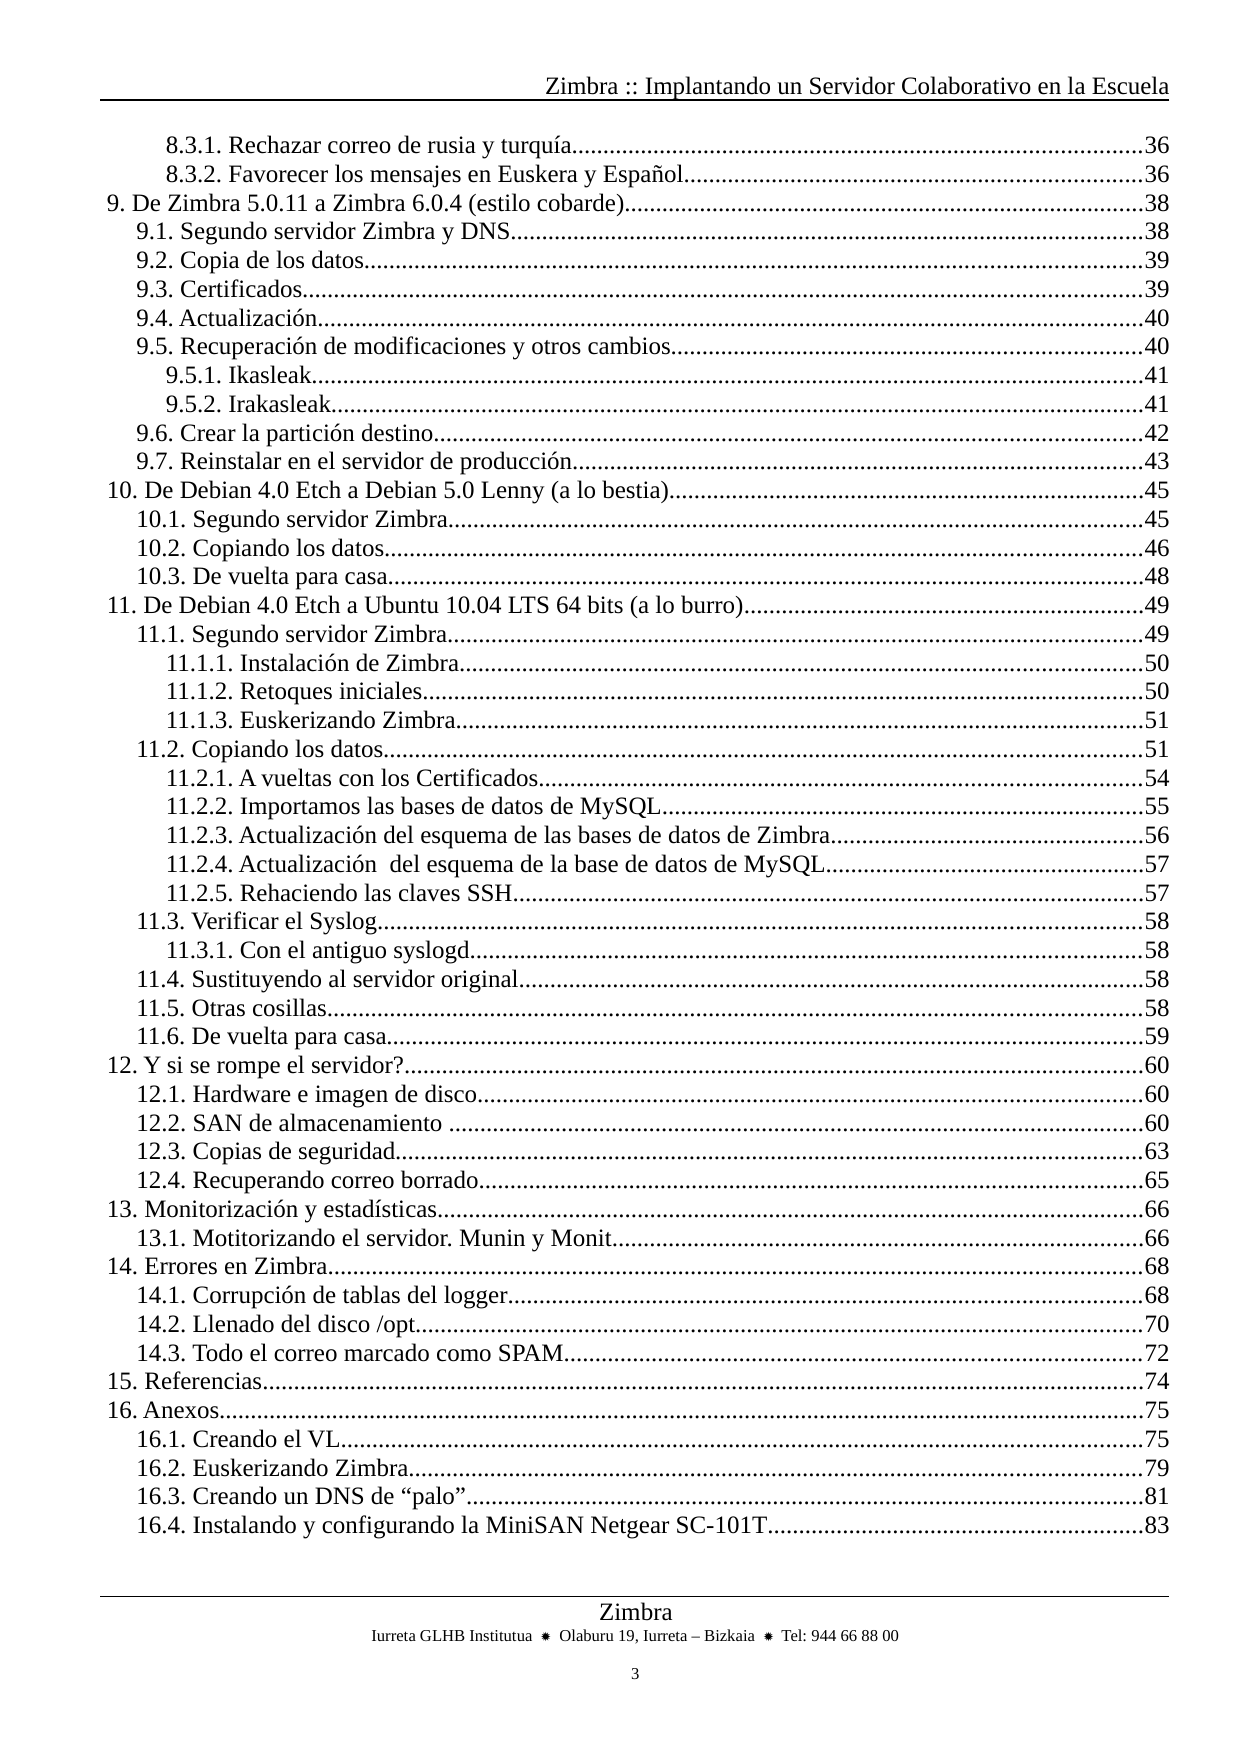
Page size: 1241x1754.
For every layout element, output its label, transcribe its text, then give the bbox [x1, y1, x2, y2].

text 9.7. Reinstalar en el servidor de producción 43 [130, 446, 1169, 475]
text 11.1. Segundo servidor Zimbra 49 [130, 619, 1169, 648]
text 11.2.4. Actualización del esquema de la base de datos de MySQL 57 [159, 849, 1169, 878]
text 11.3.1. Con el antiguo syslogd 58 [159, 935, 1169, 964]
text 9.2. Copia de los datos 39 [130, 245, 1169, 274]
text 11.2.5. Rehaciendo las claves SSH 57 [159, 878, 1169, 906]
text 14.2. Llenado del disco /opt 70 [130, 1309, 1169, 1338]
text 9.5.2. Irakasleak 41 [159, 389, 1169, 418]
text 11.6. De vuelta para casa 59 [130, 1021, 1169, 1050]
text 9.3. Certificados 39 [130, 274, 1169, 303]
text 8.3.1. Rechazar correo de rusia y turquía 36 [159, 130, 1169, 159]
text 10.1. Segundo servidor Zimbra 45 [130, 504, 1169, 533]
text 9.4. Actualización 40 [130, 303, 1169, 331]
text 12.3. Copias de seguridad 63 [130, 1136, 1169, 1165]
text 14. Errores en Zimbra 68 [100, 1251, 1169, 1280]
text 9.5. Recuperación de modificaciones y otros cambios 40 [130, 331, 1169, 360]
text 16.3. Creando un DNS de “palo” 81 [130, 1481, 1169, 1510]
text 9.5.1. Ikasleak 41 [159, 360, 1169, 389]
text 13.1. Motitorizando el servidor. Munin y Monit 66 [130, 1223, 1169, 1251]
text 11.3. Verificar el Syslog 58 [130, 906, 1169, 935]
text 10. De Debian 4.0 Etch a Debian 5.0 Lenny (a lo bestia) 45 [100, 475, 1169, 504]
text 16.2. Euskerizando Zimbra 79 [130, 1453, 1169, 1481]
text 11. De Debian 4.0 Etch a Ubuntu 10.04 LTS 64 bits (a lo burro) 49 [100, 590, 1169, 619]
text 11.2.1. A vueltas con los Certificados 54 [159, 763, 1169, 791]
text 11.1.3. Euskerizando Zimbra 51 [159, 705, 1169, 734]
text 12.1. Hardware e imagen de disco 60 [130, 1079, 1169, 1108]
text 11.1.1. Instalación de Zimbra 50 [159, 648, 1169, 676]
text 16.1. Creando el VL 75 [130, 1424, 1169, 1453]
text 9. De Zimbra 5.0.11 a Zimbra 6.0.4 (estilo cobarde) 38 [100, 188, 1169, 216]
text 11.1.2. Retoques iniciales 50 [159, 676, 1169, 705]
text 11.4. Sustituyendo al servidor original 58 [130, 964, 1169, 993]
text 16.4. Instalando y configurando la MiniSAN Netgear SC-101T 83 [130, 1510, 1169, 1539]
text 9.1. Segundo servidor Zimbra y DNS 38 [130, 216, 1169, 245]
text 11.2.3. Actualización del esquema de las bases de datos de Zimbra 56 [159, 820, 1169, 849]
text 16. Anexos 75 [100, 1395, 1169, 1424]
text 8.3.2. Favorecer los mensajes en Euskera y Español 36 [159, 159, 1169, 188]
text 11.5. Otras cosillas 58 [130, 993, 1169, 1021]
text 11.2.2. Importamos las bases de datos de MySQL 55 [159, 791, 1169, 820]
text 12.4. Recuperando correo borrado 65 [130, 1165, 1169, 1194]
text 9.6. Crear la partición destino 42 [130, 418, 1169, 446]
text 14.3. Todo el correo marcado como SPAM 72 [130, 1338, 1169, 1366]
text 15. Referencias 74 [100, 1366, 1169, 1395]
text 12.2. SAN de almacenamiento 60 [130, 1108, 1169, 1136]
text 13. Monitorización y estadísticas 66 [100, 1194, 1169, 1223]
text 14.1. Corrupción de tablas del logger 68 [130, 1280, 1169, 1309]
text 12. Y si se rompe el servidor? 60 [100, 1050, 1169, 1079]
text 11.2. Copiando los datos 51 [130, 734, 1169, 763]
text 10.3. De vuelta para casa 48 [130, 561, 1169, 590]
text 10.2. Copiando los datos 46 [130, 533, 1169, 561]
